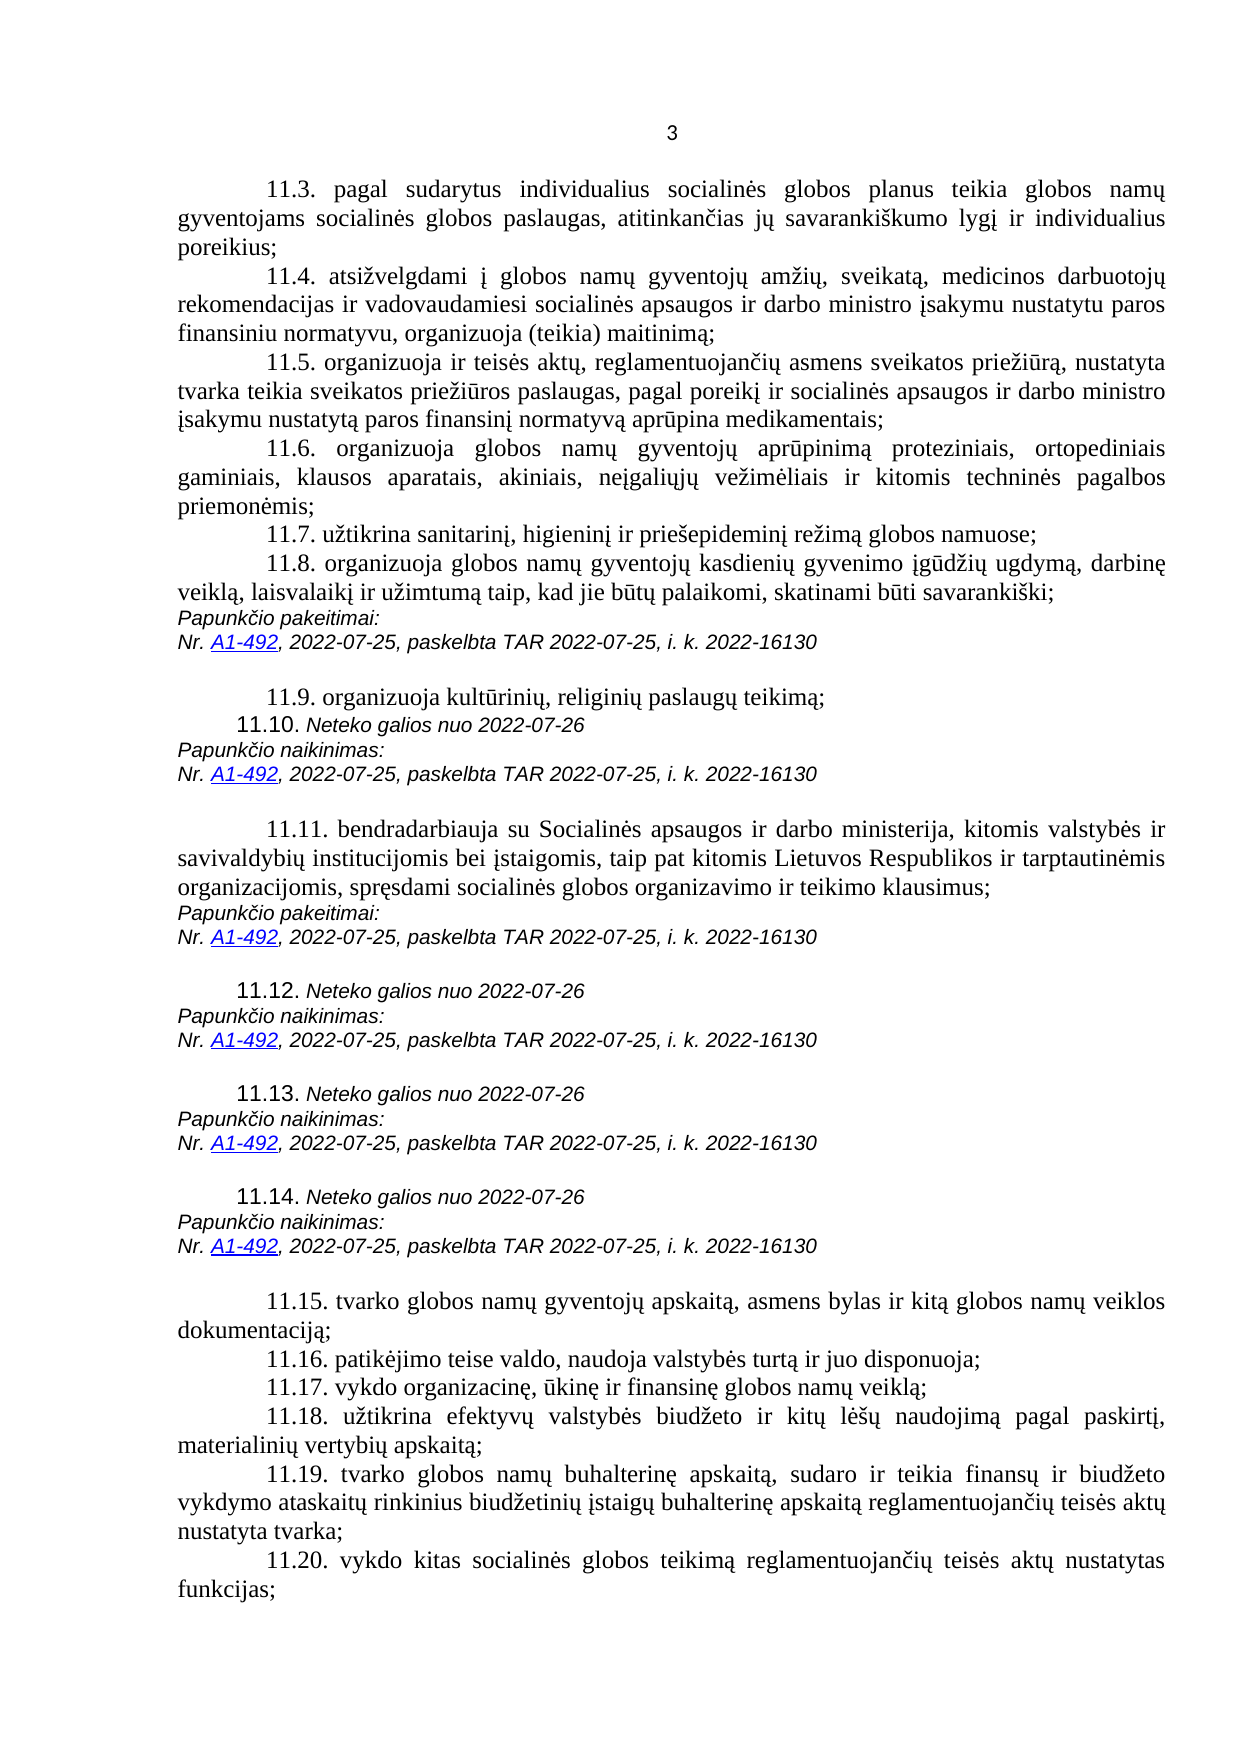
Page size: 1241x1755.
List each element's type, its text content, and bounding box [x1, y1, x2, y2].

text 11.12. Neteko galios nuo 2022-07-26 [177, 977, 1166, 1003]
text Papunkčio pakeitimai: [177, 901, 1166, 924]
text Papunkčio naikinimas: [177, 738, 1166, 762]
text 11.3. pagal sudarytus individualius socialinės globos planus teikia globos namų gyventojams socialinės globos paslaugas, atitinkančias jų savarankiškumo lygį ir individualius poreikius; [177, 174, 1166, 261]
text 11.18. užtikrina efektyvų valstybės biudžeto ir kitų lėšų naudojimą pagal paskirtį, materialinių vertybių apskaitą; [177, 1401, 1166, 1459]
text 11.17. vykdo organizacinę, ūkinę ir finansinę globos namų veiklą; [177, 1372, 1166, 1401]
text Nr. A1-492, 2022-07-25, paskelbta TAR 2022-07-25, i. k. 2022-16130 [177, 1233, 1166, 1257]
text Nr. A1-492, 2022-07-25, paskelbta TAR 2022-07-25, i. k. 2022-16130 [177, 1131, 1166, 1154]
text 11.6. organizuoja globos namų gyventojų aprūpinimą proteziniais, ortopediniais gaminiais, klausos aparatais, akiniais, neįgaliųjų vežimėliais ir kitomis techninės pagalbos priemonėmis; [177, 433, 1166, 519]
text 11.15. tvarko globos namų gyventojų apskaitą, asmens bylas ir kitą globos namų veiklos dokumentaciją; [177, 1286, 1166, 1344]
text 11.16. patikėjimo teise valdo, naudoja valstybės turtą ir juo disponuoja; [177, 1344, 1166, 1372]
text 11.14. Neteko galios nuo 2022-07-26 [177, 1183, 1166, 1209]
text 11.8. organizuoja globos namų gyventojų kasdienių gyvenimo įgūdžių ugdymą, darbinę veiklą, laisvalaikį ir užimtumą taip, kad jie būtų palaikomi, skatinami būti savarankiški; [177, 548, 1166, 606]
text Papunkčio naikinimas: [177, 1003, 1166, 1027]
text 11.10. Neteko galios nuo 2022-07-26 [177, 711, 1166, 738]
text Papunkčio naikinimas: [177, 1107, 1166, 1131]
text 11.11. bendradarbiauja su Socialinės apsaugos ir darbo ministerija, kitomis valstybės ir savivaldybių institucijomis bei įstaigomis, taip pat kitomis Lietuvos Respublikos ir tarptautinėmis organizacijomis, spręsdami socialinės globos organizavimo ir teikimo klausimus; [177, 814, 1166, 901]
text 11.13. Neteko galios nuo 2022-07-26 [177, 1080, 1166, 1107]
text 11.5. organizuoja ir teisės aktų, reglamentuojančių asmens sveikatos priežiūrą, nustatyta tvarka teikia sveikatos priežiūros paslaugas, pagal poreikį ir socialinės apsaugos ir darbo ministro įsakymu nustatytą paros finansinį normatyvą aprūpina medikamentais; [177, 347, 1166, 433]
text Nr. A1-492, 2022-07-25, paskelbta TAR 2022-07-25, i. k. 2022-16130 [177, 630, 1166, 654]
text Papunkčio pakeitimai: [177, 606, 1166, 630]
text 11.9. organizuoja kultūrinių, religinių paslaugų teikimą; [177, 682, 1166, 711]
text 11.7. užtikrina sanitarinį, higieninį ir priešepideminį režimą globos namuose; [177, 519, 1166, 548]
text Nr. A1-492, 2022-07-25, paskelbta TAR 2022-07-25, i. k. 2022-16130 [177, 762, 1166, 786]
text Nr. A1-492, 2022-07-25, paskelbta TAR 2022-07-25, i. k. 2022-16130 [177, 924, 1166, 948]
text Nr. A1-492, 2022-07-25, paskelbta TAR 2022-07-25, i. k. 2022-16130 [177, 1027, 1166, 1051]
text Papunkčio naikinimas: [177, 1209, 1166, 1233]
text 11.4. atsižvelgdami į globos namų gyventojų amžių, sveikatą, medicinos darbuotojų rekomendacijas ir vadovaudamiesi socialinės apsaugos ir darbo ministro įsakymu nustatytu paros finansiniu normatyvu, organizuoja (teikia) maitinimą; [177, 261, 1166, 347]
text 11.19. tvarko globos namų buhalterinę apskaitą, sudaro ir teikia finansų ir biudžeto vykdymo ataskaitų rinkinius biudžetinių įstaigų buhalterinę apskaitą reglamentuojančių teisės aktų nustatyta tvarka; [177, 1459, 1166, 1545]
text 11.20. vykdo kitas socialinės globos teikimą reglamentuojančių teisės aktų nustatytas funkcijas; [177, 1545, 1166, 1602]
